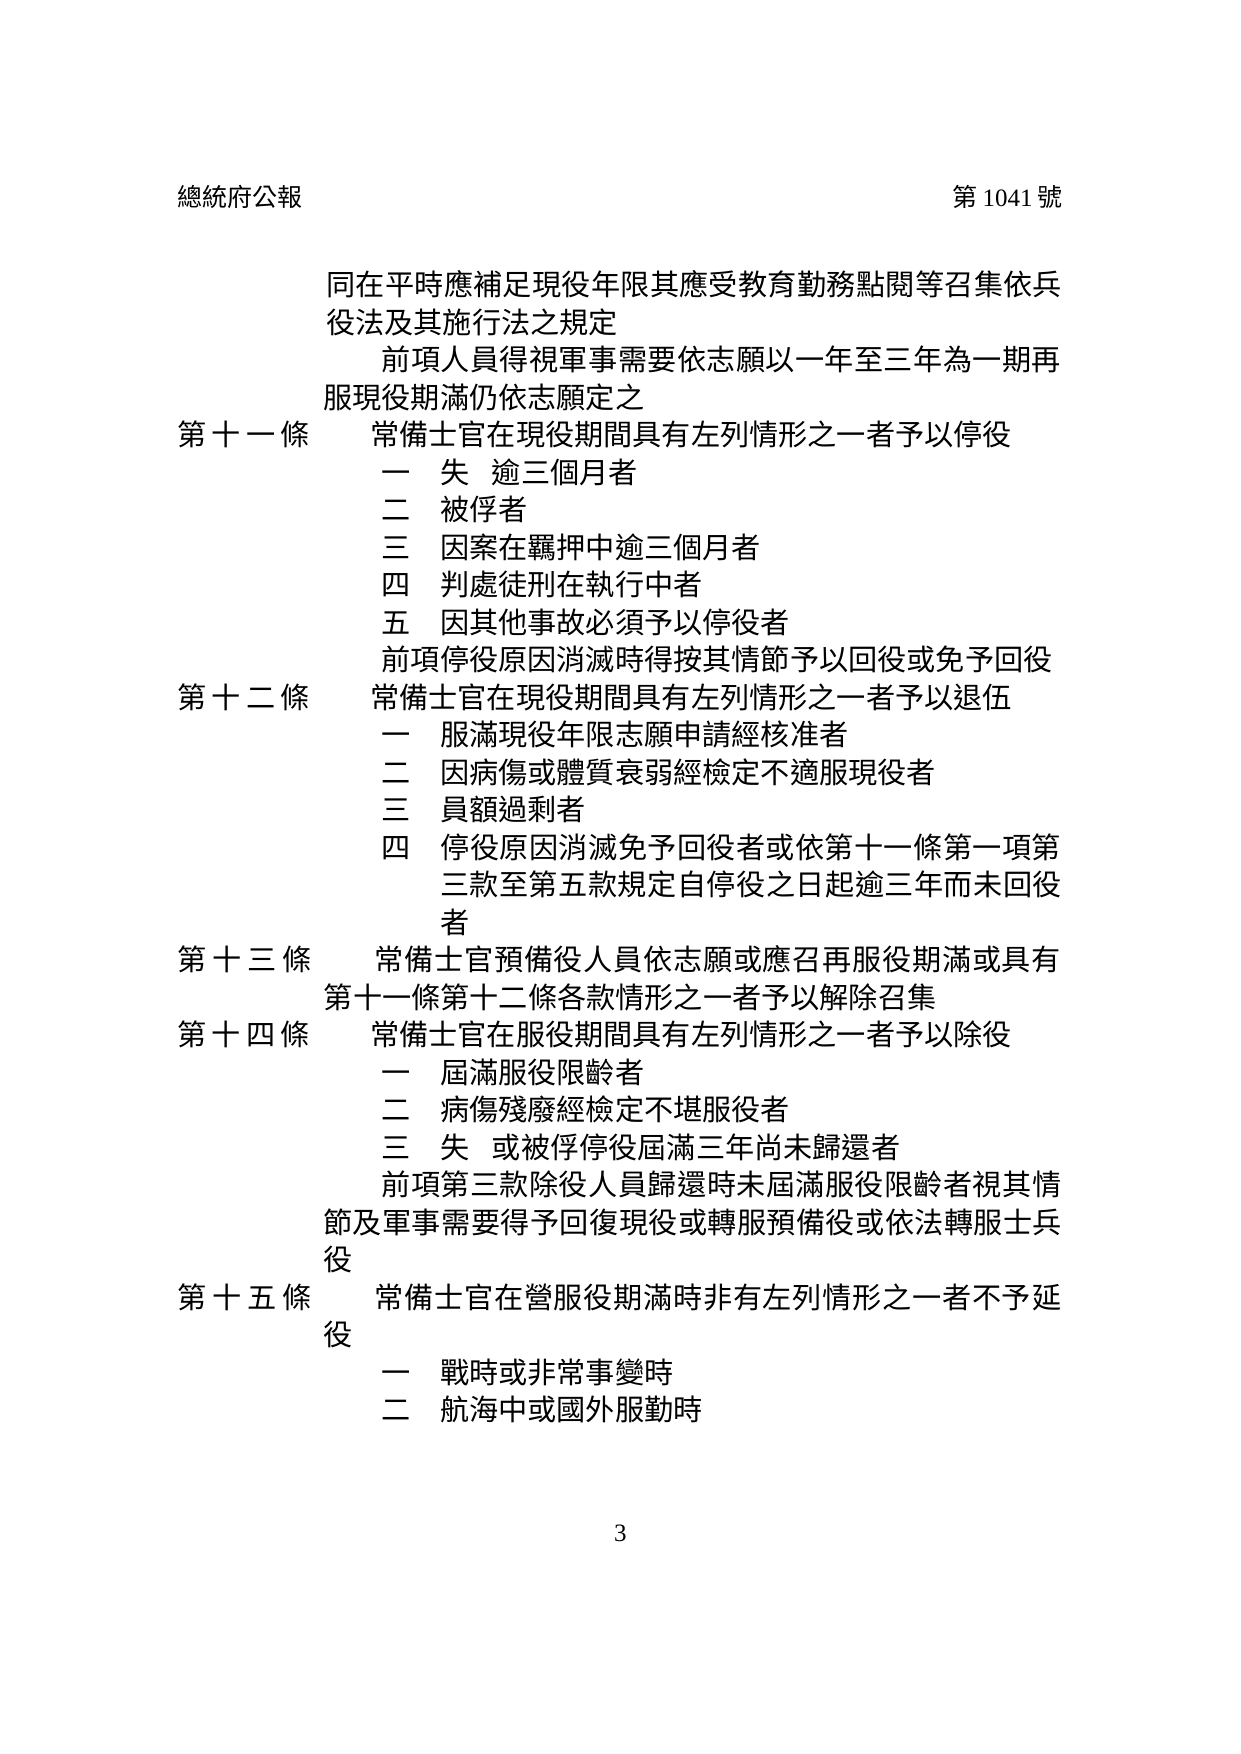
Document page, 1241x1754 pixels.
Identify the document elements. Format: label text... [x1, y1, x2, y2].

text 一 服滿現役年限志願申請經核准者 [381, 716, 1063, 753]
text 三 失或被俘停役屆滿三年尚未歸還者 [381, 1128, 1063, 1166]
text 三 員額過剩者 [381, 791, 1063, 828]
text 一 屆滿服役限齡者 [381, 1053, 1063, 1091]
text 第十四條 常備士官在服役期間具有左列情形之一者予以除役 [177, 1016, 1063, 1053]
text 四 停役原因消滅免予回役者或依第十一條第一項第三款至第五款規定自停役之日起逾三年而未回役者 [381, 828, 1063, 941]
text 第十二條 常備士官在現役期間具有左列情形之一者予以退伍 [177, 678, 1063, 716]
text 五 因其他事故必須予以停役者 [381, 603, 1063, 641]
text 同在平時應補足現役年限其應受教育勤務點閱等召集依兵役法及其施行法之規定 [177, 266, 1063, 341]
text 二 航海中或國外服勤時 [381, 1391, 1063, 1428]
text 二 因病傷或體質衰弱經檢定不適服現役者 [381, 753, 1063, 791]
text 二 病傷殘廢經檢定不堪服役者 [381, 1091, 1063, 1128]
text 二 被俘者 [381, 491, 1063, 528]
text 第十三條 常備士官預備役人員依志願或應召再服役期滿或具有第十一條第十二條各款情形之一者予以解除召集 [177, 941, 1063, 1016]
text 一 失逾三個月者 [381, 453, 1063, 491]
text 前項停役原因消滅時得按其情節予以回役或免予回役 [323, 641, 1063, 678]
text 三 因案在羈押中逾三個月者 [381, 528, 1063, 566]
text 四 判處徒刑在執行中者 [381, 566, 1063, 603]
text 前項第三款除役人員歸還時未屆滿服役限齡者視其情節及軍事需要得予回復現役或轉服預備役或依法轉服士兵役 [323, 1166, 1063, 1278]
text 第十五條 常備士官在營服役期滿時非有左列情形之一者不予延役 [177, 1278, 1063, 1353]
text 第十一條 常備士官在現役期間具有左列情形之一者予以停役 [177, 416, 1063, 453]
text 前項人員得視軍事需要依志願以一年至三年為一期再服現役期滿仍依志願定之 [323, 341, 1063, 416]
text 一 戰時或非常事變時 [381, 1353, 1063, 1391]
